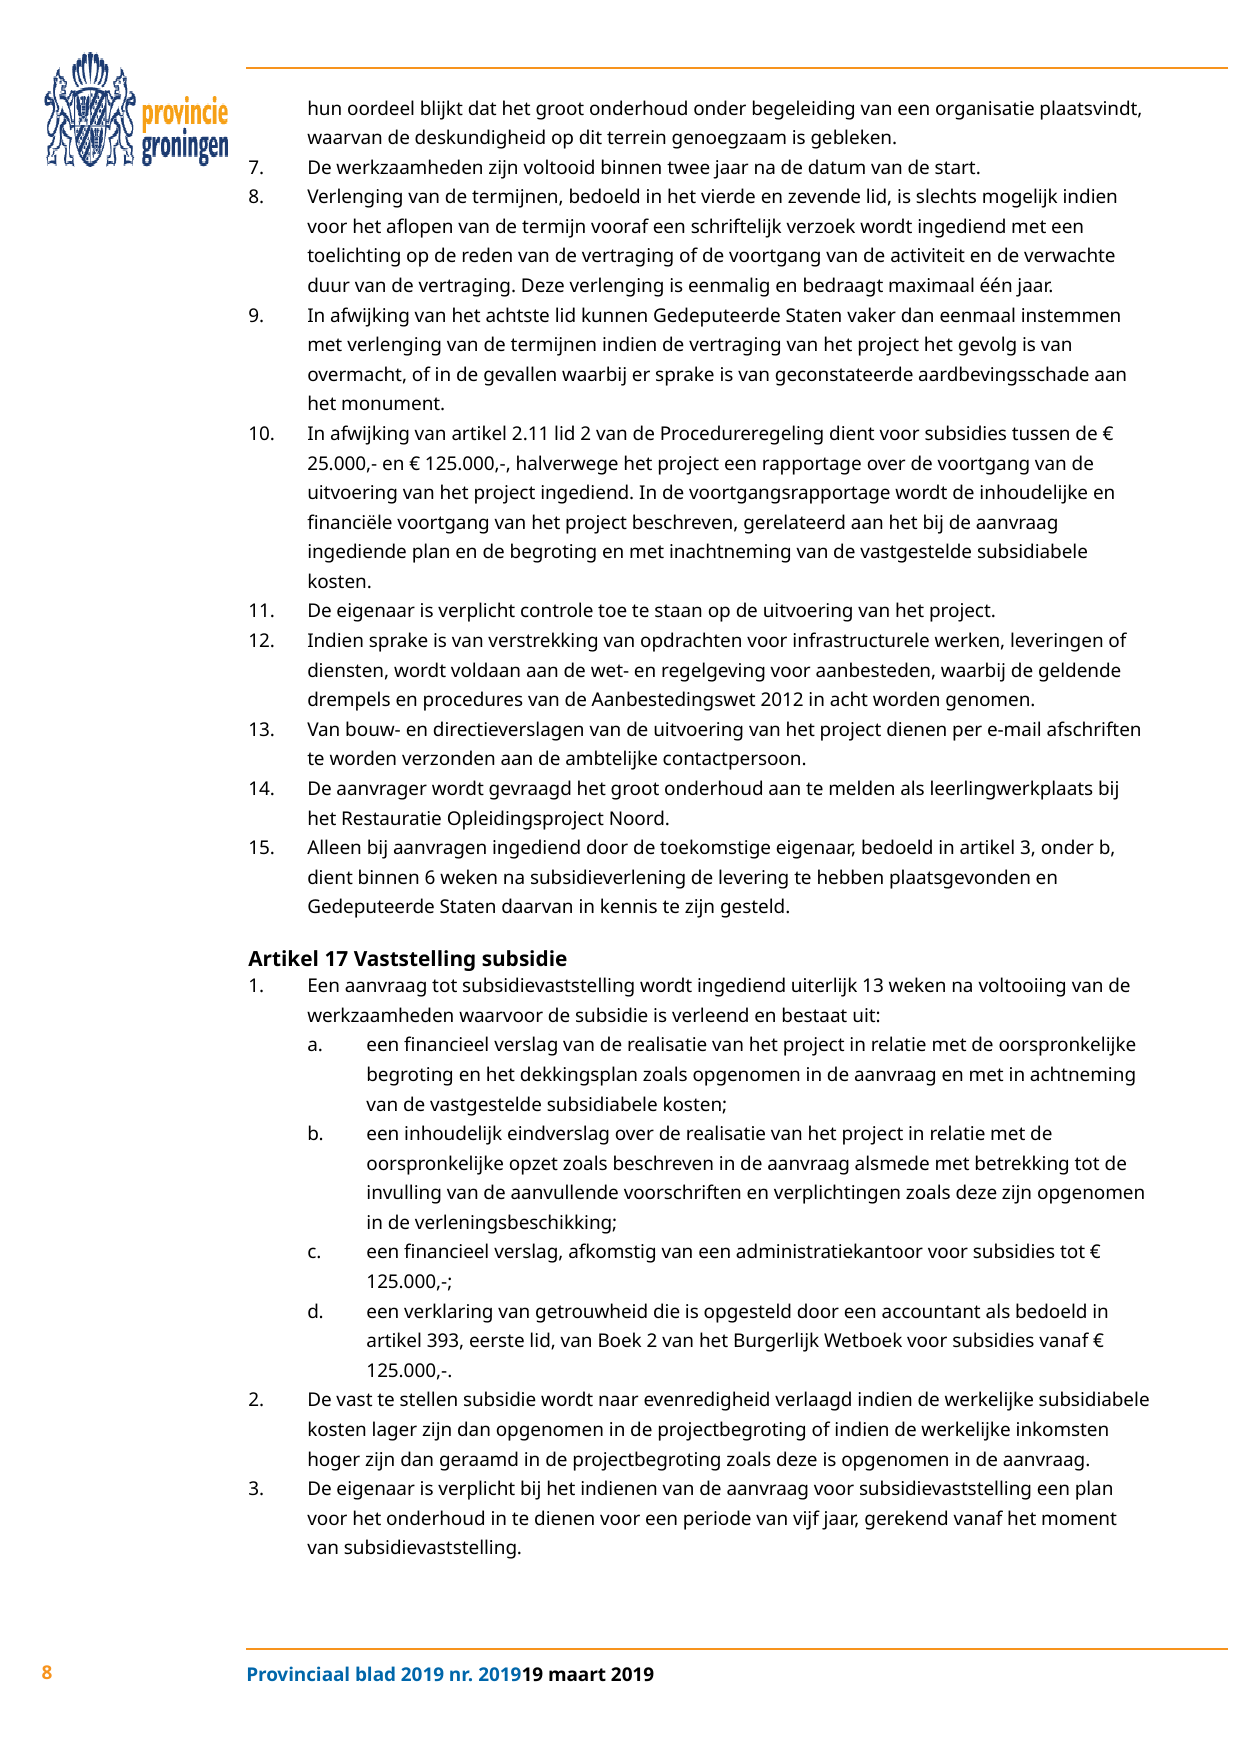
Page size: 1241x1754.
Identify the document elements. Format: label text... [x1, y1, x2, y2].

list een verklaring van getrouwheid die is opgesteld door een accountant als bedoeld in artikel 393, eerste lid, van Boek 2 van het Burgerlijk Wetboek voor subsidies vanaf € 125.000,-. [307, 1298, 1152, 1383]
text Artikel 17 Vaststelling subsidie [248, 944, 1152, 972]
list een financieel verslag, afkomstig van een administratiekantoor voor subsidies tot € 125.000,-; [307, 1239, 1152, 1294]
list De aanvrager wordt gevraagd het groot onderhoud aan te melden als leerlingwerkplaats bij het Restauratie Opleidingsproject Noord. [248, 775, 1152, 831]
list Indien sprake is van verstrekking van opdrachten voor infrastructurele werken, leveringen of diensten, wordt voldaan aan de wet- en regelgeving voor aanbesteden, waarbij de geldende drempels en procedures van de Aanbestedingswet 2012 in acht worden genomen. [248, 627, 1152, 712]
list De werkzaamheden zijn voltooid binnen twee jaar na de datum van de start. [248, 154, 1152, 180]
list Een aanvraag tot subsidievaststelling wordt ingediend uiterlijk 13 weken na voltooiing van de werkzaamheden waarvoor de subsidie is verleend en bestaat uit: [248, 972, 1152, 1028]
list Alleen bij aanvragen ingediend door de toekomstige eigenaar, bedoeld in artikel 3, onder b, dient binnen 6 weken na subsidieverlening de levering te hebben plaatsgevonden en Gedeputeerde Staten daarvan in kennis te zijn gesteld. [248, 834, 1152, 919]
list een inhoudelijk eindverslag over de realisatie van het project in relatie met de oorspronkelijke opzet zoals beschreven in de aanvraag alsmede met betrekking tot de invulling van de aanvullende voorschriften en verplichtingen zoals deze zijn opgenomen in de verleningsbeschikking; [307, 1120, 1152, 1235]
list In afwijking van artikel 2.11 lid 2 van de Procedureregeling dient voor subsidies tussen de € 25.000,- en € 125.000,-, halverwege het project een rapportage over de voortgang van de uitvoering van het project ingediend. In de voortgangsrapportage wordt de inhoudelijke en financiële voortgang van het project beschreven, gerelateerd aan het bij de aanvraag ingediende plan en de begroting en met inachtneming van de vastgestelde subsidiabele kosten. [248, 420, 1152, 594]
list In afwijking van het achtste lid kunnen Gedeputeerde Staten vaker dan eenmaal instemmen met verlenging van de termijnen indien de vertraging van het project het gevolg is van overmacht, of in de gevallen waarbij er sprake is van geconstateerde aardbevingsschade aan het monument. [248, 302, 1152, 416]
list De vast te stellen subsidie wordt naar evenredigheid verlaagd indien de werkelijke subsidiabele kosten lager zijn dan opgenomen in de projectbegroting of indien de werkelijke inkomsten hoger zijn dan geraamd in de projectbegroting zoals deze is opgenomen in de aanvraag. [248, 1387, 1152, 1471]
picture [41, 47, 231, 172]
list Van bouw- en directieverslagen van de uitvoering van het project dienen per e-mail afschriften te worden verzonden aan de ambtelijke contactpersoon. [248, 716, 1152, 771]
list De eigenaar is verplicht bij het indienen van de aanvraag voor subsidievaststelling een plan voor het onderhoud in te dienen voor een periode van vijf jaar, gerekend vanaf het moment van subsidievaststelling. [248, 1475, 1152, 1560]
list hun oordeel blijkt dat het groot onderhoud onder begeleiding van een organisatie plaatsvindt, waarvan de deskundigheid op dit terrein genoegzaam is gebleken. [248, 95, 1152, 150]
list De eigenaar is verplicht controle toe te staan op de uitvoering van het project. [248, 598, 1152, 623]
list Verlenging van de termijnen, bedoeld in het vierde en zevende lid, is slechts mogelijk indien voor het aflopen van de termijn vooraf een schriftelijk verzoek wordt ingediend met een toelichting op de reden van de vertraging of de voortgang van de activiteit en de verwachte duur van de vertraging. Deze verlenging is eenmalig en bedraagt maximaal één jaar. [248, 183, 1152, 298]
list een financieel verslag van de realisatie van het project in relatie met de oorspronkelijke begroting en het dekkingsplan zoals opgenomen in de aanvraag en met in achtneming van de vastgestelde subsidiabele kosten; [307, 1032, 1152, 1116]
